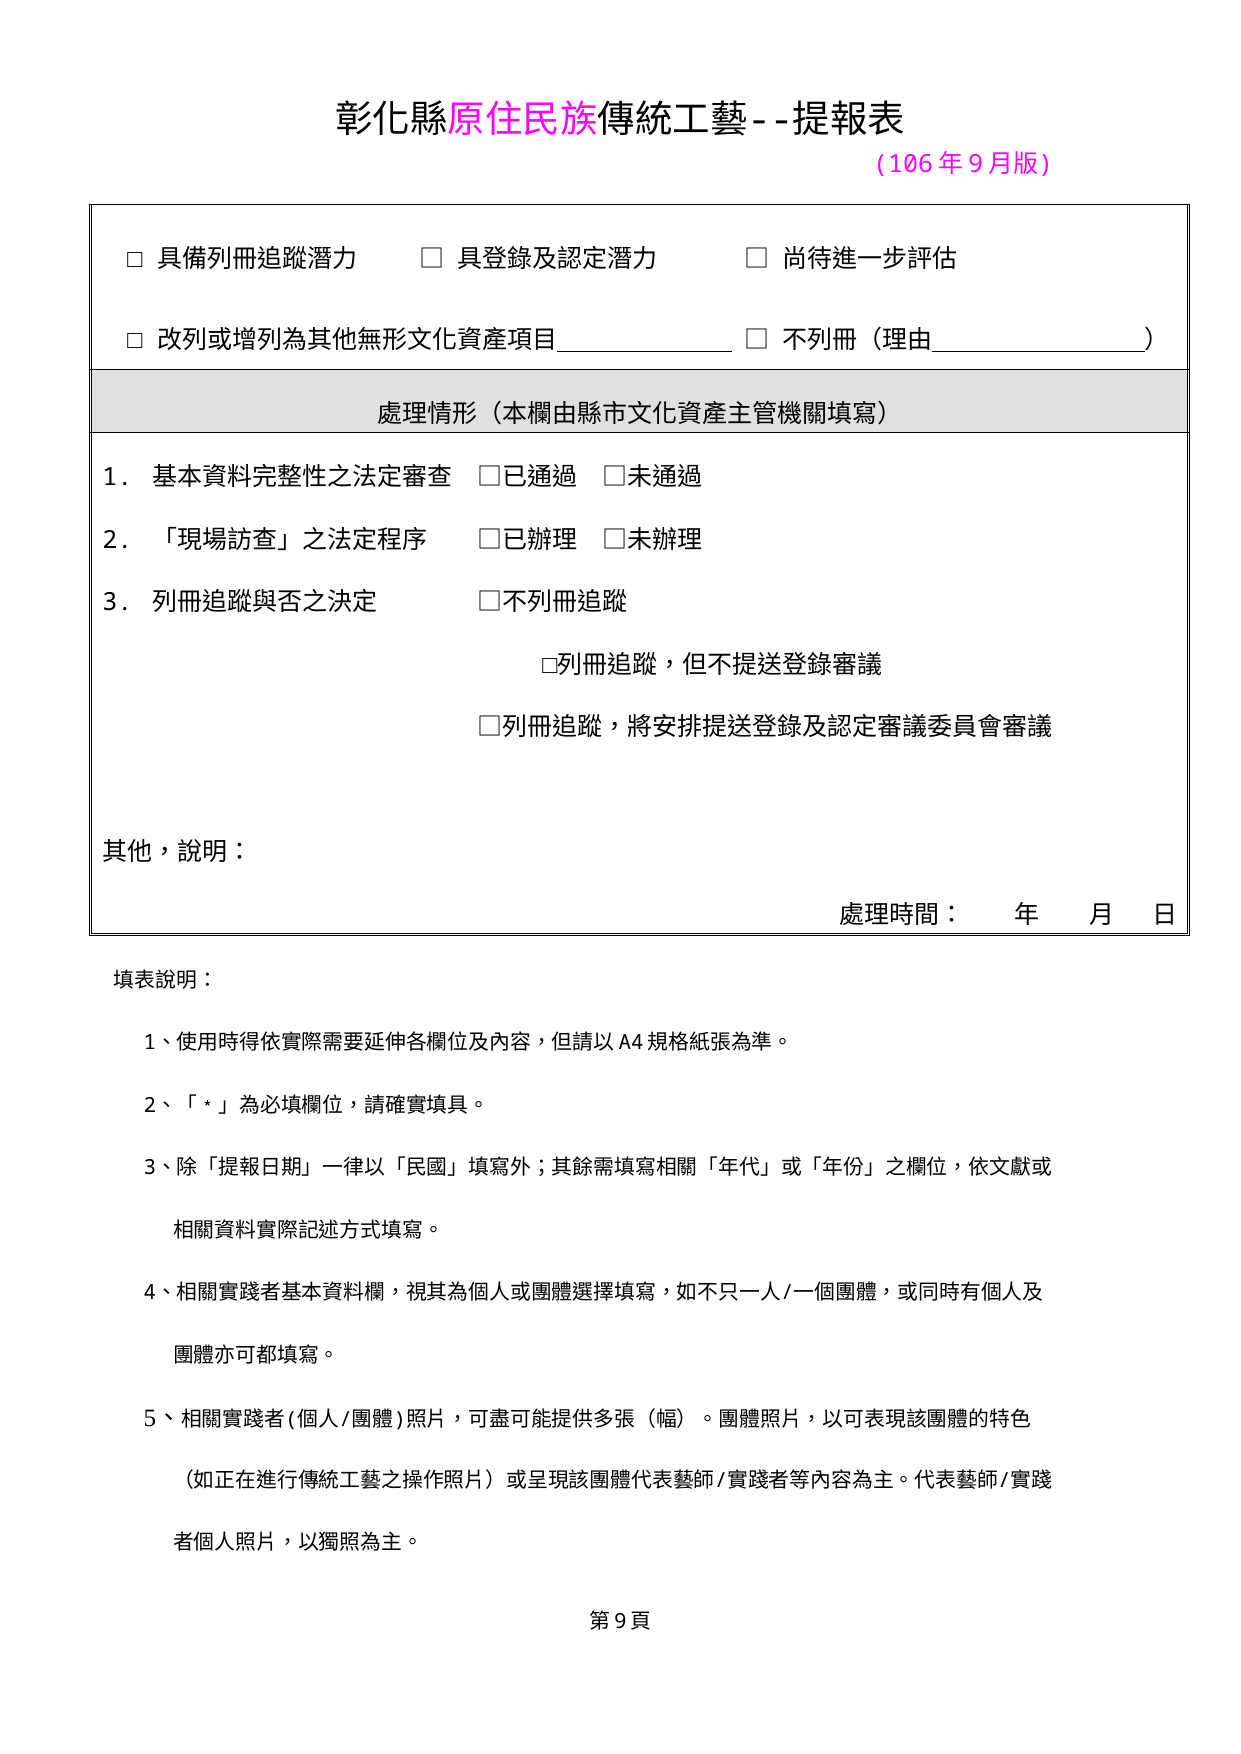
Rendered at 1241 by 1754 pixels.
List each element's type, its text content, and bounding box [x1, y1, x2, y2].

list 相關實踐者基本資料欄，視其為個人或團體選擇填寫，如不只一人/一個團體，或同時有個人及團體亦可都填寫。 [143, 1249, 1053, 1374]
table_cell □ 具備列冊追蹤潛力 □ 具登錄及認定潛力 □ 尚待進一步評估 □ 改列或增列為其他無形文化資產項目 □ 不列冊（理由 ） [92, 205, 1187, 369]
text 填表說明： [114, 936, 1053, 999]
table_cell 基本資料完整性之法定審查 □已通過 □未通過 「現場訪查」之法定程序 □已辦理 □未辦理 列冊追蹤與否之決定 □不列冊追蹤 □列冊追蹤，但不提送登錄審議 □列冊追蹤，將安排提送登錄及認定審議委員會審議 其他，說明： 處理時間： 年 月 日 [92, 433, 1187, 933]
list 使用時得依實際需要延伸各欄位及內容，但請以A4規格紙張為準。 [143, 999, 1053, 1061]
list 「﹡」為必填欄位，請確實填具。 [143, 1061, 1053, 1124]
list 相關實踐者(個人/團體)照片，可盡可能提供多張（幅）。團體照片，以可表現該團體的特色（如正在進行傳統工藝之操作照片）或呈現該團體代表藝師/實踐者等內容為主。代表藝師/實踐者個人照片，以獨照為主。 [143, 1374, 1053, 1561]
list 除「提報日期」一律以「民國」填寫外；其餘需填寫相關「年代」或「年份」之欄位，依文獻或相關資料實際記述方式填寫。 [143, 1124, 1053, 1249]
table_cell 處理情形（本欄由縣市文化資產主管機關填寫） [92, 370, 1187, 432]
